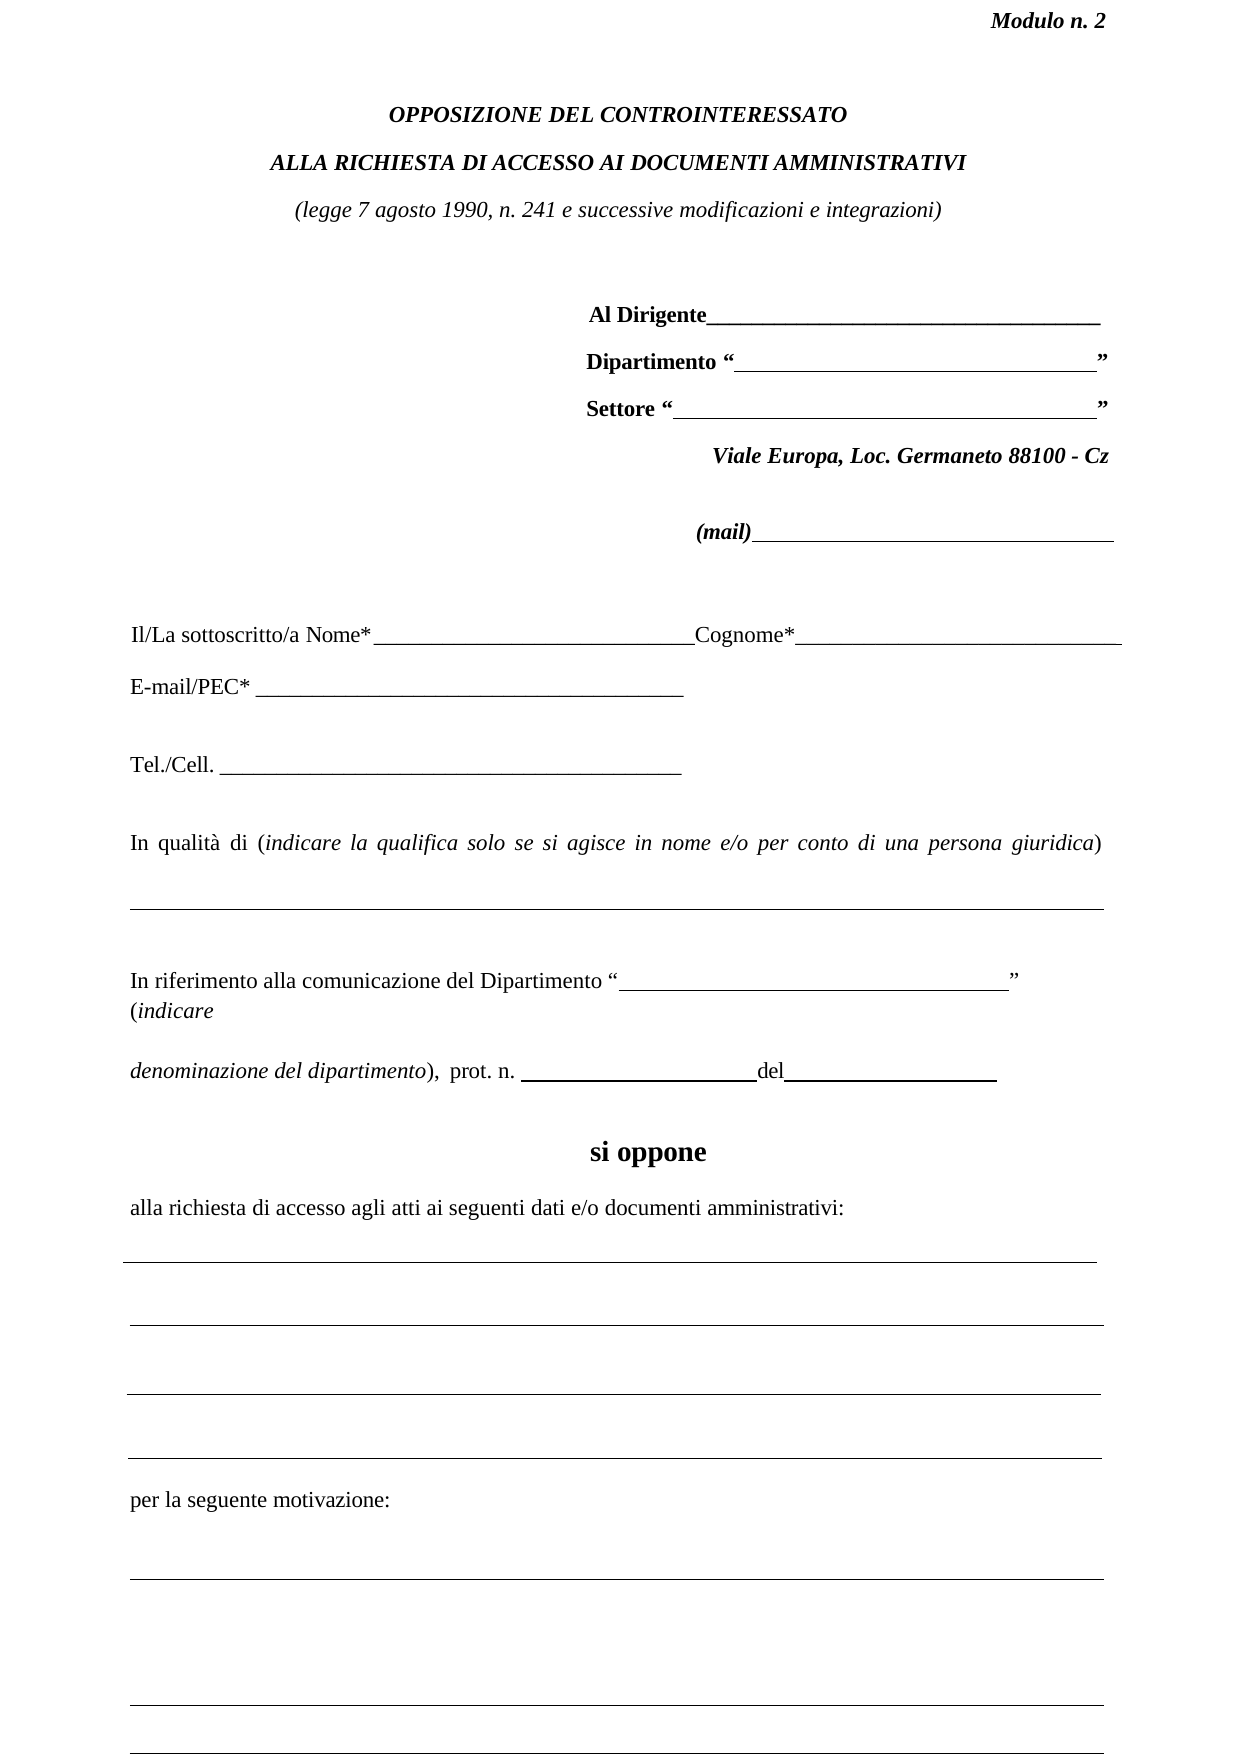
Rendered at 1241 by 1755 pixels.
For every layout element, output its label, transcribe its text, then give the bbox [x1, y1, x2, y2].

text Viale Europa, Loc. Germaneto 88100 - Cz (mail) [696, 442, 1114, 544]
text Al Dirigente___________________________________ [74, 301, 1114, 327]
text Settore “ ” [74, 395, 1109, 421]
text In qualità di (indicare la qualifica solo se si agisce in nome e/o per conto di una persona giuridica) [130, 829, 1167, 856]
text Tel./Cell. _________________________________________ [130, 751, 1167, 778]
text Dipartimento “ ” [74, 348, 1109, 374]
text denominazione del dipartimento), prot. n. del [130, 1057, 1109, 1084]
text OPPOSIZIONE DEL CONTROINTERESSATO [74, 102, 1164, 128]
text E-mail/PEC* ______________________________________ [130, 673, 1167, 700]
text (legge 7 agosto 1990, n. 241 e successive modificazioni e integrazioni) [74, 196, 1164, 222]
text alla richiesta di accesso agli atti ai seguenti dati e/o documenti amministrativi: [130, 1194, 1167, 1221]
text ALLA RICHIESTA DI ACCESSO AI DOCUMENTI AMMINISTRATIVI [74, 148, 1165, 175]
text per la seguente motivazione: [130, 1486, 1167, 1512]
text Il/La sottoscritto/a Nome* ____________________________Cognome*____________________________ [74, 621, 1167, 647]
text si oppone [130, 1134, 1167, 1168]
text In riferimento alla comunicazione del Dipartimento “ ” (indicare [130, 967, 1109, 1023]
text Modulo n. 2 [74, 8, 1109, 34]
